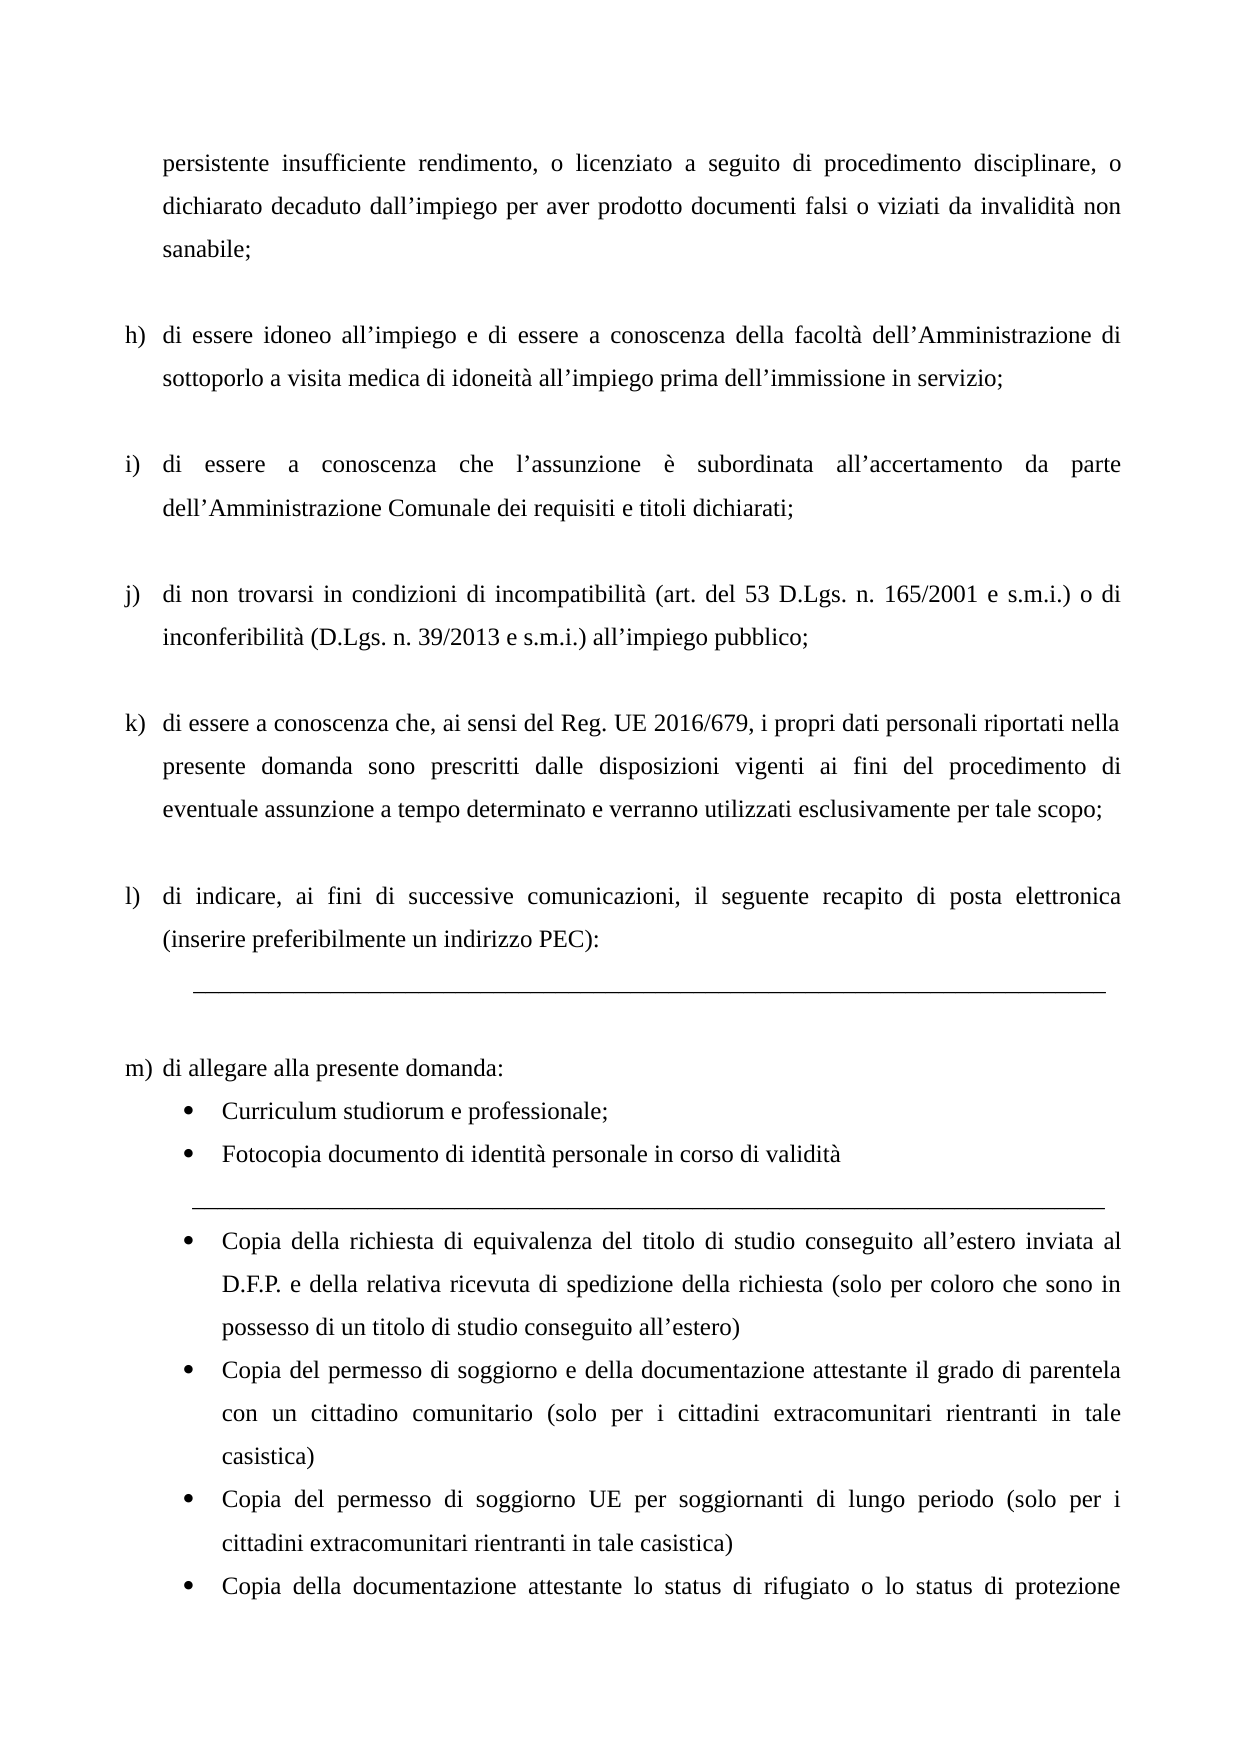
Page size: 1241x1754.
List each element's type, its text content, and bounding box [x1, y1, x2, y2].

list di indicare, ai fini di successive comunicazioni, il seguente recapito di posta elettronica (inserire preferibilmente un indirizzo PEC): [125, 881, 1122, 953]
list persistente insufficiente rendimento, o licenziato a seguito di procedimento disciplinare, o dichiarato decaduto dall’impiego per aver prodotto documenti falsi o viziati da invalidità non sanabile; [125, 148, 1122, 263]
text _________________________________________________________________________ [192, 1183, 1122, 1211]
text _________________________________________________________________________ [193, 967, 1122, 996]
list di essere a conoscenza che, ai sensi del Reg. UE 2016/679, i propri dati personali riportati nella presente domanda sono prescritti dalle disposizioni vigenti ai fini del procedimento di eventuale assunzione a tempo determinato e verranno utilizzati esclusivamente per tale scopo; [125, 708, 1122, 823]
list di non trovarsi in condizioni di incompatibilità (art. del 53 D.Lgs. n. 165/2001 e s.m.i.) o di inconferibilità (D.Lgs. n. 39/2013 e s.m.i.) all’impiego pubblico; [125, 579, 1122, 651]
list di essere idoneo all’impiego e di essere a conoscenza della facoltà dell’Amministrazione di sottoporlo a visita medica di idoneità all’impiego prima dell’immissione in servizio; [125, 320, 1122, 392]
list Copia del permesso di soggiorno e della documentazione attestante il grado di parentela con un cittadino comunitario (solo per i cittadini extracomunitari rientranti in tale casistica) [184, 1355, 1122, 1470]
list Copia della documentazione attestante lo status di rifugiato o lo status di protezione [184, 1571, 1122, 1599]
list di essere a conoscenza che l’assunzione è subordinata all’accertamento da parte dell’Amministrazione Comunale dei requisiti e titoli dichiarati; [125, 449, 1122, 521]
list Copia della richiesta di equivalenza del titolo di studio conseguito all’estero inviata al D.F.P. e della relativa ricevuta di spedizione della richiesta (solo per coloro che sono in possesso di un titolo di studio conseguito all’estero) [184, 1226, 1122, 1341]
list Copia del permesso di soggiorno UE per soggiornanti di lungo periodo (solo per i cittadini extracomunitari rientranti in tale casistica) [184, 1484, 1122, 1556]
list Fotocopia documento di identità personale in corso di validità [184, 1139, 1122, 1168]
list di allegare alla presente domanda: [125, 1053, 1122, 1082]
list Curriculum studiorum e professionale; [184, 1096, 1122, 1125]
